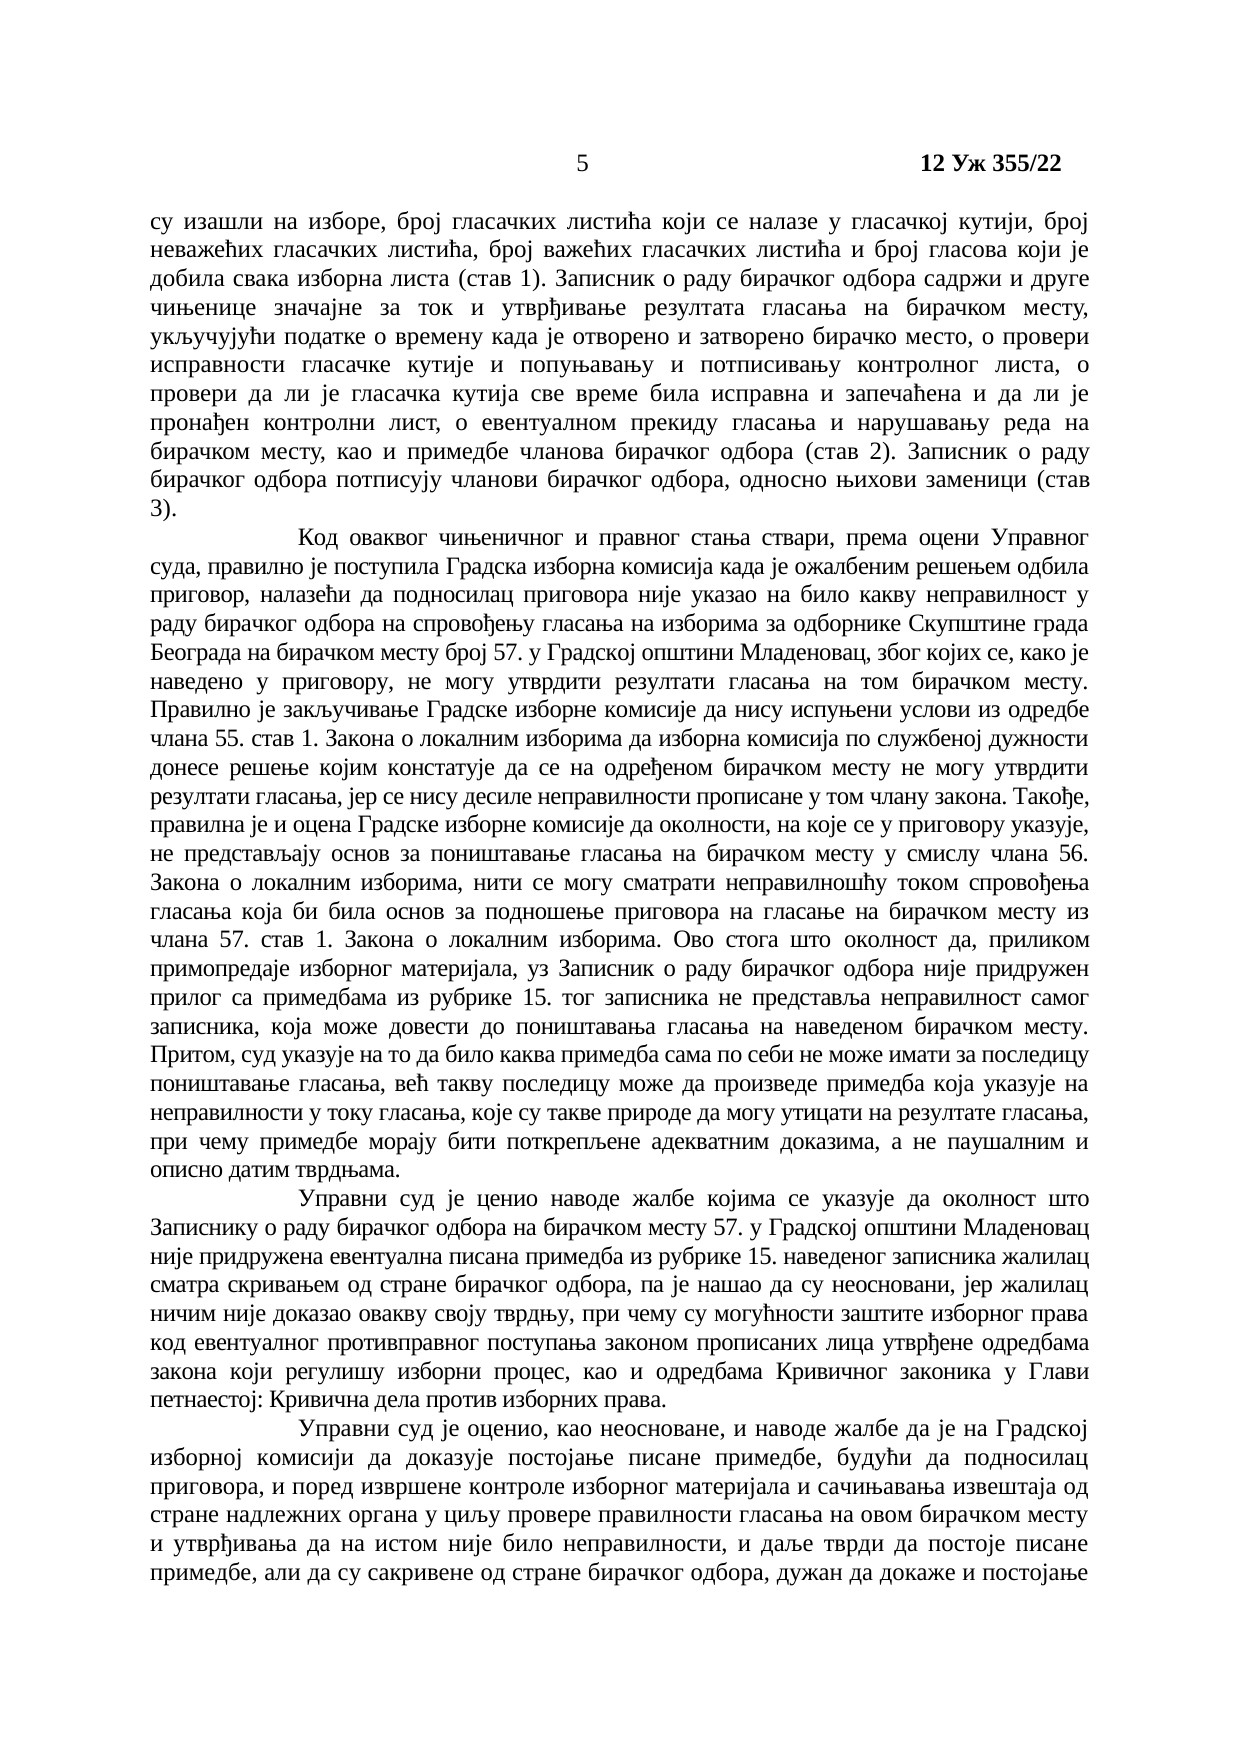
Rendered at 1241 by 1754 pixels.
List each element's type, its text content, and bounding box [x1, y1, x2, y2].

text Управни суд је ценио наводе жалбе којима се указује да околност што Записнику о раду бирачког одбора на бирачком месту 57. у Градској општини Младеновац није придружена евентуална писана примедба из рубрике 15. наведеног записника жалилац сматра скривањем од стране бирачког одбора, па је нашао да су неосновани, јер жалилац ничим није доказао овакву своју тврдњу, при чему су могућности заштите изборног права код евентуалног противправног поступања законом прописаних лица утврђене одредбама закона који регулишу изборни процес, као и одредбама Кривичног законика у Глави петнаестој: Кривична дела против изборних права. [150, 1183, 1090, 1413]
text Код оваквог чињеничног и правног стања ствари, према оцени Управног суда, правилно је поступила Градска изборна комисија када је ожалбеним решењем одбила приговор, налазећи да подносилац приговора није указао на било какву неправилност у раду бирачког одбора на спровођењу гласања на изборима за одборнике Скупштине града Београда на бирачком месту број 57. у Градској општини Младеновац, због којих се, како је наведено у приговору, не могу утврдити резултати гласања на том бирачком месту. Правилно је закључивање Градске изборне комисије да нису испуњени услови из одредбе члана 55. став 1. Закона о локалним изборима да изборна комисија по службеној дужности донесе решење којим констатује да се на одређеном бирачком месту не могу утврдити резултати гласања, јер се нису десиле неправилности прописане у том члану закона. Такође, правилна је и оцена Градске изборне комисије да околности, на које се у приговору указује, не представљају основ за поништавање гласања на бирачком месту у смислу члана 56. Закона о локалним изборима, нити се могу сматрати неправилношћу током спровођења гласања која би била основ за подношење приговора на гласање на бирачком месту из члана 57. став 1. Закона о локалним изборима. Ово стога што околност да, приликом примопредаје изборног материјала, уз Записник о раду бирачког одбора није придружен прилог са примедбама из рубрике 15. тог записника не представља неправилност самог записника, која може довести до поништавања гласања на наведеном бирачком месту. Притом, суд указује на то да било каква примедба сама по себи не може имати за последицу поништавање гласања, већ такву последицу може да произведе примедба која указује на неправилности у току гласања, које су такве природе да могу утицати на резултате гласања, при чему примедбе морају бити поткрепљене адекватним доказима, а не паушалним и описно датим тврдњама. [150, 522, 1090, 1183]
text су изашли на изборе, број гласачких листића који се налазе у гласачкој кутији, број неважећих гласачких листића, број важећих гласачких листића и број гласова који је добила свака изборна листа (став 1). Записник о раду бирачког одбора садржи и друге чињенице значајне за ток и утврђивање резултата гласања на бирачком месту, укључујући податке о времену када је отворено и затворено бирачко место, о провери исправности гласачке кутије и попуњавању и потписивању контролног листа, о провери да ли је гласачка кутија све време била исправна и запечаћена и да ли је пронађен контролни лист, о евентуалном прекиду гласања и нарушавању реда на бирачком месту, као и примедбе чланова бирачког одбора (став 2). Записник о раду бирачког одбора потписују чланови бирачког одбора, односно њихови заменици (став 3). [150, 206, 1090, 522]
text Управни суд је оценио, као неосноване, и наводе жалбе да је на Градској изборној комисији да доказује постојање писане примедбе, будући да подносилац приговора, и поред извршене контроле изборног материјала и сачињавања извештаја од стране надлежних органа у циљу провере правилности гласања на овом бирачком месту и утврђивања да на истом није било неправилности, и даље тврди да постоје писане примедбе, али да су сакривене од стране бирачког одбора, дужан да докаже и постојање [150, 1413, 1090, 1586]
